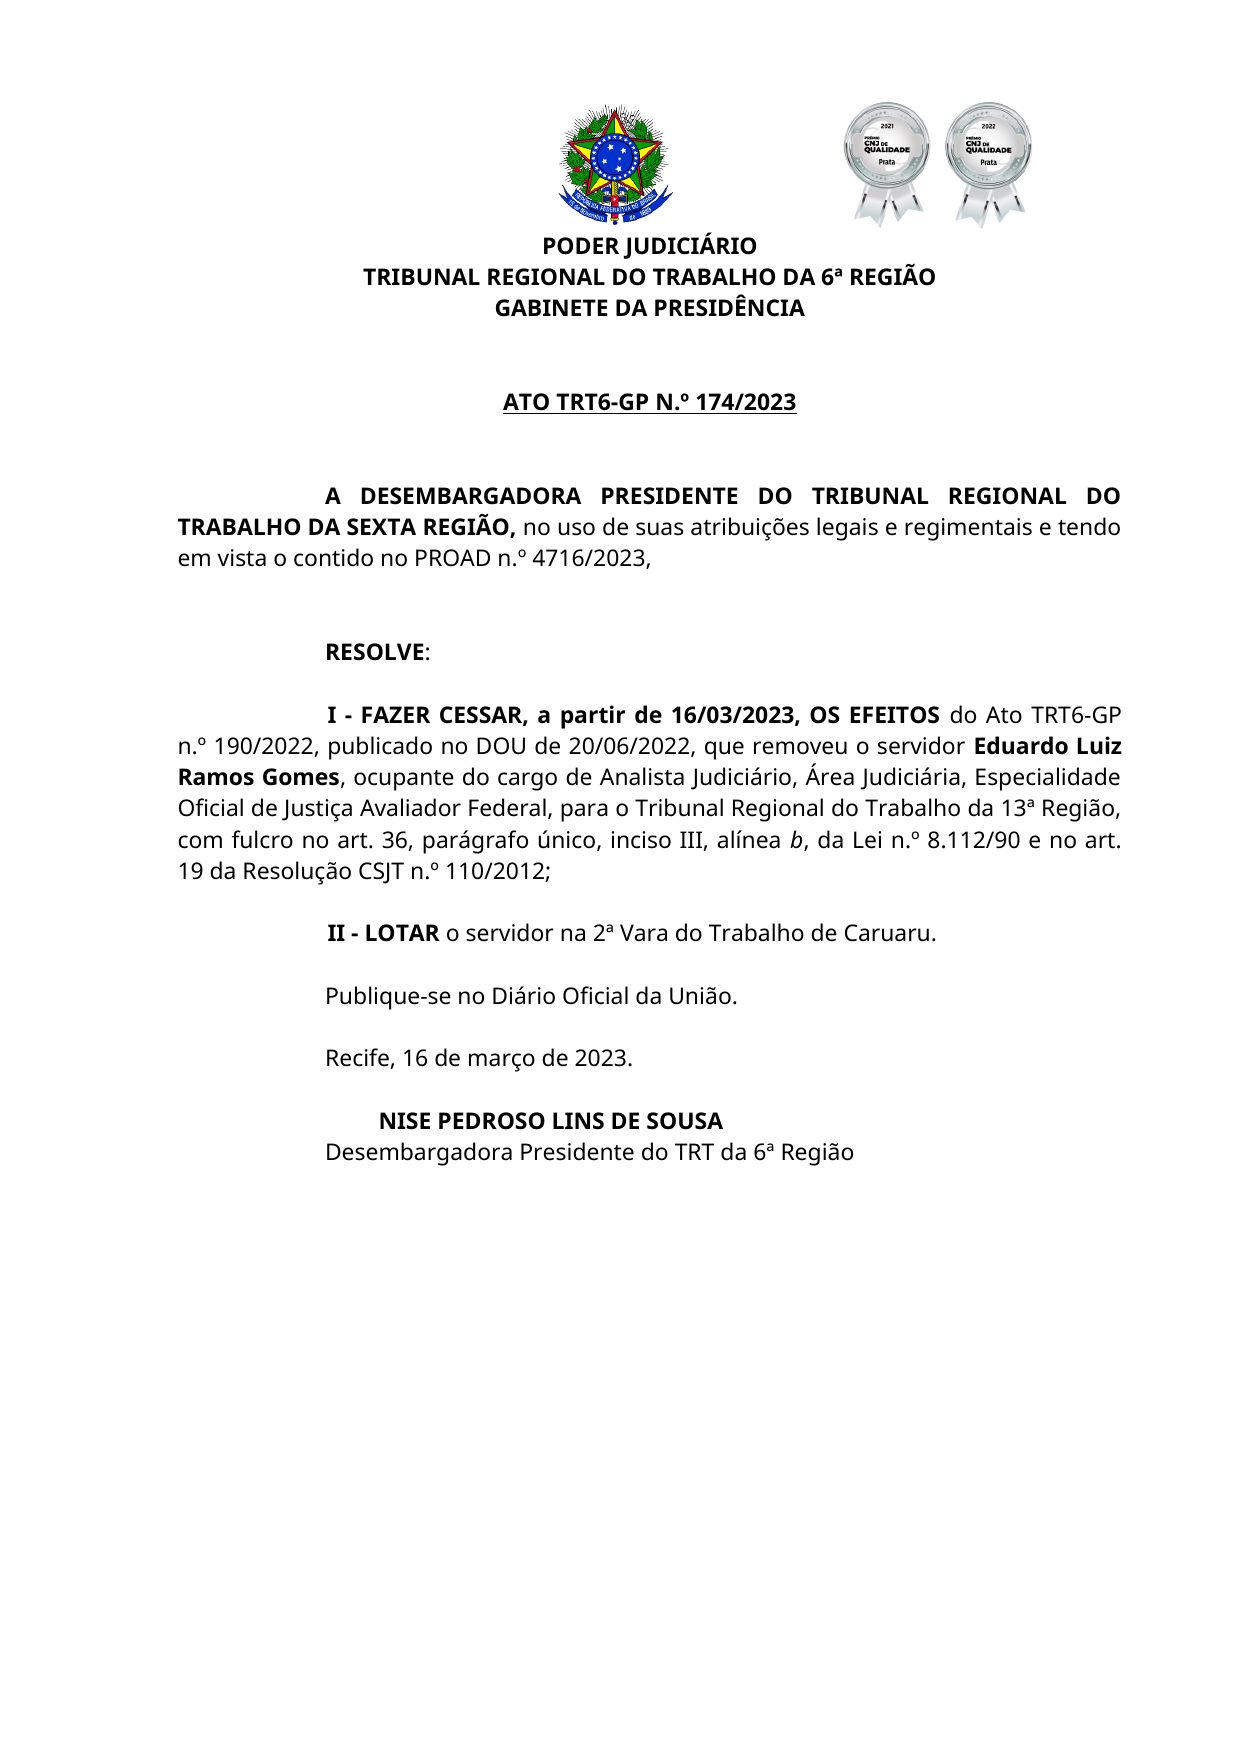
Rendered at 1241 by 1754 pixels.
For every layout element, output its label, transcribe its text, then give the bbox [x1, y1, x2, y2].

text II - LOTAR o servidor na 2ª Vara do Trabalho de Caruaru. [177, 917, 1122, 949]
text Publique-se no Diário Oficial da União. [177, 980, 1122, 1011]
text RESOLVE: [177, 636, 1122, 667]
text Desembargadora Presidente do TRT da 6ª Região [325, 1136, 1122, 1167]
text A DESEMBARGADORA PRESIDENTE DO TRIBUNAL REGIONAL DO TRABALHO DA SEXTA REGIÃO, no uso de suas atribuições legais e regimentais e tendo em vista o contido no PROAD n.º 4716/2023, [177, 480, 1122, 574]
text ATO TRT6-GP N.º 174/2023 [177, 386, 1122, 417]
text NISE PEDROSO LINS DE SOUSA [325, 1105, 1122, 1136]
text I - FAZER CESSAR, a partir de 16/03/2023, OS EFEITOS do Ato TRT6-GP n.º 190/2022, publicado no DOU de 20/06/2022, que removeu o servidor Eduardo Luiz Ramos Gomes, ocupante do cargo de Analista Judiciário, Área Judiciária, Especialidade Oficial de Justiça Avaliador Federal, para o Tribunal Regional do Trabalho da 13ª Região, com fulcro no art. 36, parágrafo único, inciso III, alínea b, da Lei n.º 8.112/90 e no art. 19 da Resolução CSJT n.º 110/2012; [177, 699, 1122, 886]
text Recife, 16 de março de 2023. [177, 1042, 1122, 1074]
